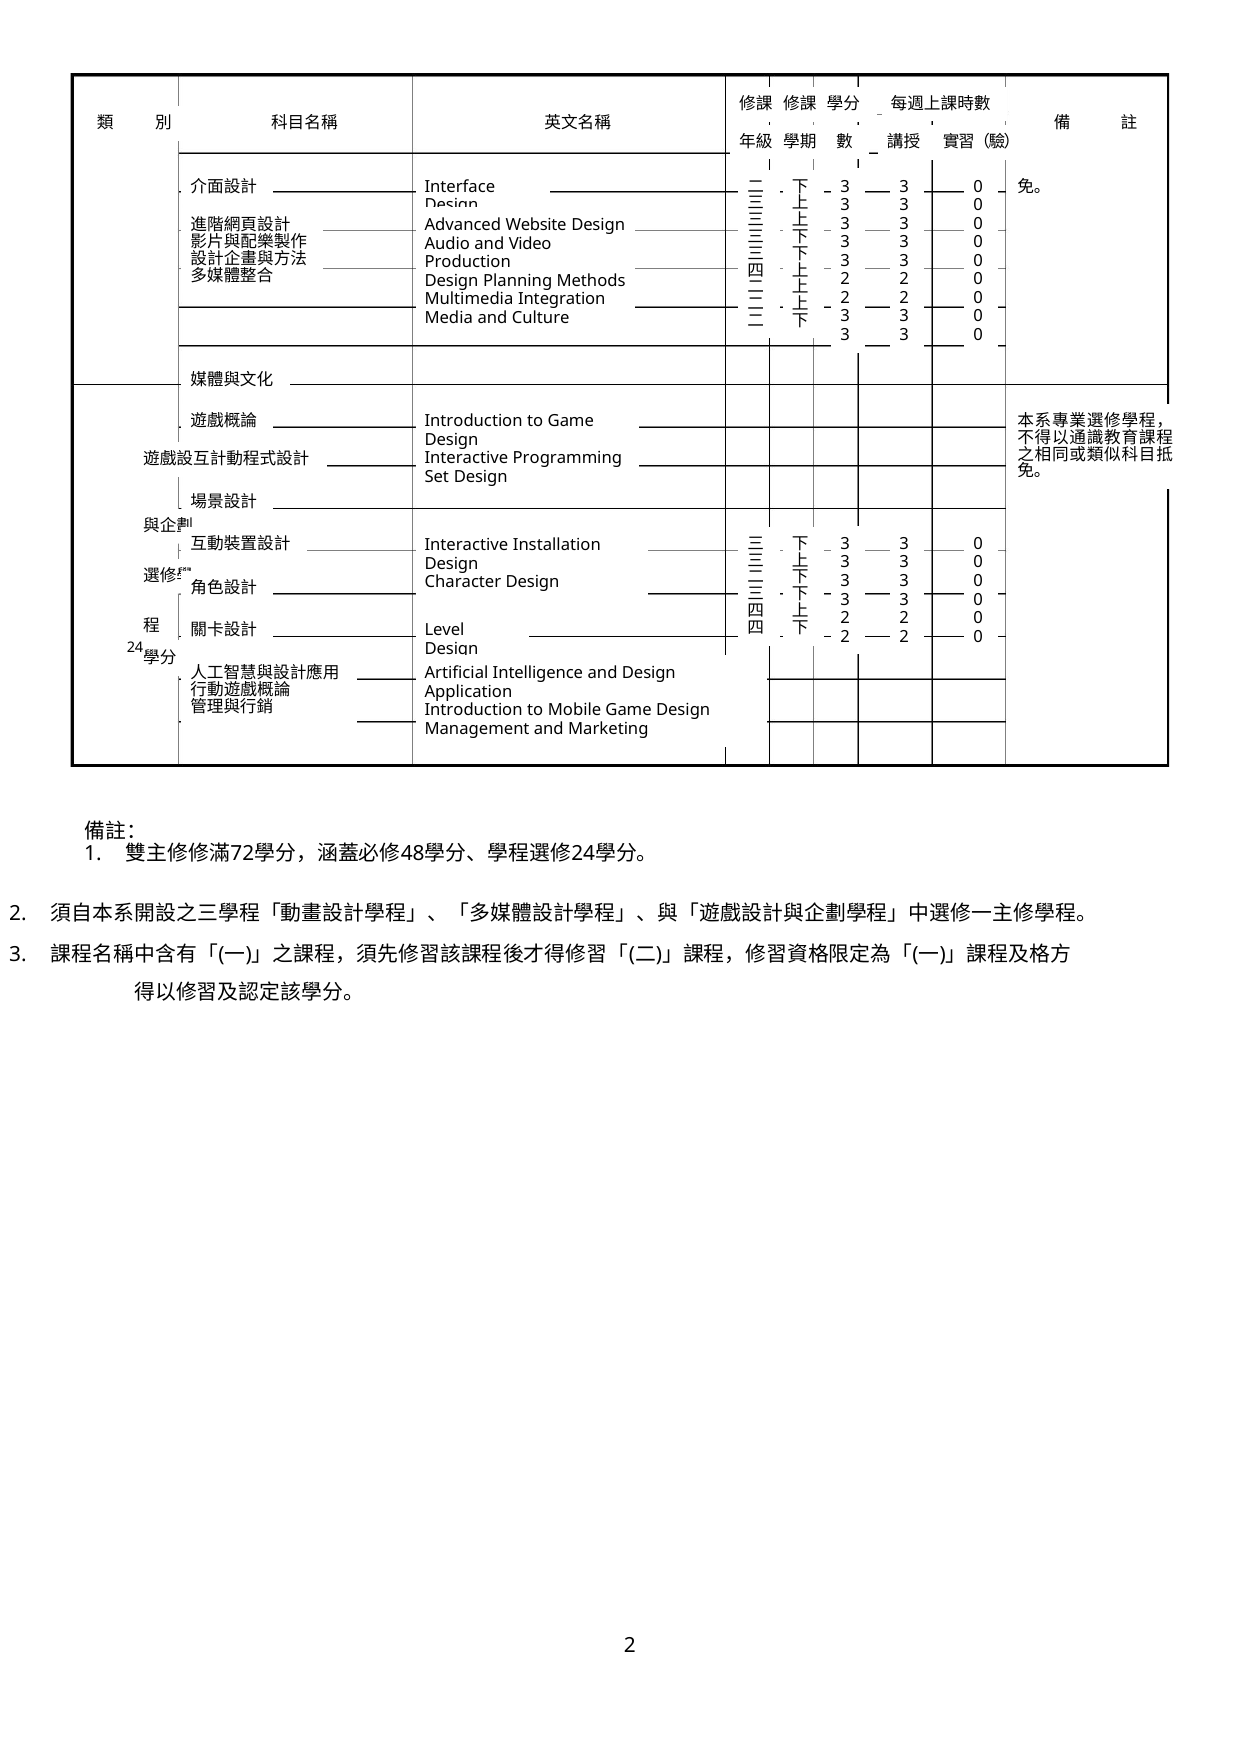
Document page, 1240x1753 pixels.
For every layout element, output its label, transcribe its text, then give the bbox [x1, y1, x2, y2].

text 每週上課時數 [890, 96, 998, 112]
text 關卡設計 [190, 622, 264, 639]
text 英文名稱 [544, 115, 618, 132]
text 多媒體整合 [190, 268, 315, 284]
text 上 [792, 212, 816, 229]
text Multimedia Integration [424, 290, 626, 308]
text 二 [747, 569, 771, 586]
text 3 [899, 572, 915, 590]
text 0 [973, 214, 989, 233]
text Design Planning Methods [424, 271, 626, 290]
text Management and Marketing [424, 719, 758, 738]
text 2 [840, 270, 856, 288]
text 下 [792, 586, 816, 603]
text 不得以通識教育課程 [1017, 430, 1181, 447]
text 3 [840, 326, 856, 344]
text 四 [747, 263, 771, 279]
text 二 [747, 296, 771, 313]
text 3 [840, 590, 856, 609]
text 0 [973, 627, 989, 646]
text 3 [840, 214, 856, 233]
text 四 [747, 603, 771, 620]
text 註 [1120, 115, 1144, 132]
text Character Design [424, 573, 639, 591]
text 三 [747, 586, 771, 603]
text 0 [973, 251, 989, 270]
text 24學分 [127, 649, 184, 667]
text 三 [747, 536, 771, 553]
text 得以修習及認定該學分。 [134, 983, 380, 1003]
text 四 [747, 620, 771, 637]
text 本系專業選修學程， [1017, 413, 1181, 430]
text 場景設計 [190, 494, 264, 511]
text 0 [973, 270, 989, 288]
text 2 [840, 627, 856, 646]
text 2 [899, 288, 915, 307]
text 2 [899, 609, 915, 627]
text 影片與配樂製作 [190, 234, 315, 251]
text Set Design [424, 467, 631, 486]
text 二 [747, 313, 771, 330]
text 進階網頁設計 [190, 217, 315, 234]
text 人工智慧與設計應用 [190, 665, 348, 682]
text 2. 須自本系開設之三學程「動畫設計學程」、「多媒體設計學程」、與「遊戲設計與企劃學程」中選修一主修學程。 [9, 904, 1231, 925]
text 0 [973, 590, 989, 609]
text 3 [840, 534, 856, 553]
text 媒體與文化 [190, 372, 281, 388]
text 介面設計 [190, 179, 264, 196]
text 3 [840, 177, 856, 196]
text 0 [973, 326, 989, 344]
text 3 [899, 196, 915, 214]
text 下 [792, 536, 816, 553]
text 2 [899, 270, 915, 288]
text 數 [836, 134, 860, 151]
text 0 [973, 534, 989, 553]
text 遊戲概論 [190, 413, 264, 430]
text 上 [792, 603, 816, 620]
text 三 [747, 246, 771, 263]
text 3 [899, 307, 915, 326]
text 3 [899, 233, 915, 251]
text 三 [747, 212, 771, 229]
picture [70, 73, 1170, 767]
text 3 [840, 553, 856, 572]
text 設計企畫與方法 [190, 251, 315, 268]
text 上 [792, 296, 816, 313]
text 上 [792, 263, 816, 279]
text 3 [840, 572, 856, 590]
text 3 [899, 326, 915, 344]
text 0 [973, 609, 989, 627]
text 上 [792, 196, 816, 212]
text 免。 [1017, 463, 1181, 480]
text 選修學 [143, 568, 181, 585]
text 備註： [84, 822, 722, 842]
text 3 [840, 196, 856, 214]
text 3. 課程名稱中含有「(一)」之課程，須先修習該課程後才得修習「(二)」課程，修習資格限定為「(一)」課程及格方 [9, 945, 1231, 966]
text 上 [792, 553, 816, 569]
text 與企劃 [143, 518, 190, 535]
text 下 [792, 313, 816, 330]
text 三 [747, 553, 771, 569]
text 二 [747, 179, 771, 196]
text 遊戲設互計動程式設計 [143, 451, 318, 468]
text 別 [155, 115, 179, 132]
text Introduction to Game Design [424, 412, 631, 449]
text 行動遊戲概論 [190, 682, 348, 699]
text Media and Culture [424, 308, 626, 327]
text 科目名稱 [271, 115, 345, 132]
text Interactive Programming [424, 449, 631, 467]
text 下 [792, 229, 816, 246]
text 3 [899, 590, 915, 609]
text 修課 修課 學分 [739, 96, 868, 113]
text 0 [973, 177, 989, 196]
text 備 [1054, 115, 1078, 132]
text Interface Design [424, 177, 542, 207]
text 3 [899, 214, 915, 233]
text 0 [973, 553, 989, 572]
text Interactive Installation Design [424, 536, 639, 573]
text 3 [840, 233, 856, 251]
text 講授 實習（驗） [887, 134, 1027, 151]
text 三 [747, 229, 771, 246]
text 0 [973, 572, 989, 590]
text 下 [792, 246, 816, 263]
text 下 [792, 179, 816, 196]
text 0 [973, 288, 989, 307]
text 3 [840, 251, 856, 270]
text 3 [899, 177, 915, 196]
text 類 [97, 115, 121, 132]
text 下 [792, 569, 816, 586]
text 0 [973, 307, 989, 326]
text 二 [747, 279, 771, 296]
text Artificial Intelligence and Design Application [424, 664, 758, 701]
text 1. 雙主修修滿72學分，涵蓋必修48學分、學程選修24學分。 [84, 842, 722, 865]
text 角色設計 [190, 580, 264, 597]
text 0 [973, 196, 989, 214]
text Introduction to Mobile Game Design [424, 701, 758, 719]
text 2 [840, 609, 856, 627]
text 3 [899, 251, 915, 270]
text Advanced Website Design [424, 216, 626, 234]
text 三 [747, 196, 771, 212]
text 免。 [1017, 179, 1058, 196]
text Level Design [424, 621, 521, 655]
text 之相同或類似科目抵 [1017, 447, 1181, 463]
text Audio and Video Production [424, 234, 626, 271]
text 與企劃 [191, 518, 200, 527]
text 上 [792, 279, 816, 296]
text 0 [973, 233, 989, 251]
text 下 [792, 620, 816, 637]
text 程 [143, 618, 167, 635]
text 3 [840, 307, 856, 326]
text 2 [899, 627, 915, 646]
text 3 [899, 553, 915, 572]
text 3 [899, 534, 915, 553]
text 2 [840, 288, 856, 307]
text 互動裝置設計 [190, 536, 298, 553]
text 管理與行銷 [190, 699, 348, 716]
text 年級 學期 [739, 134, 824, 151]
text 2 [624, 1634, 648, 1657]
